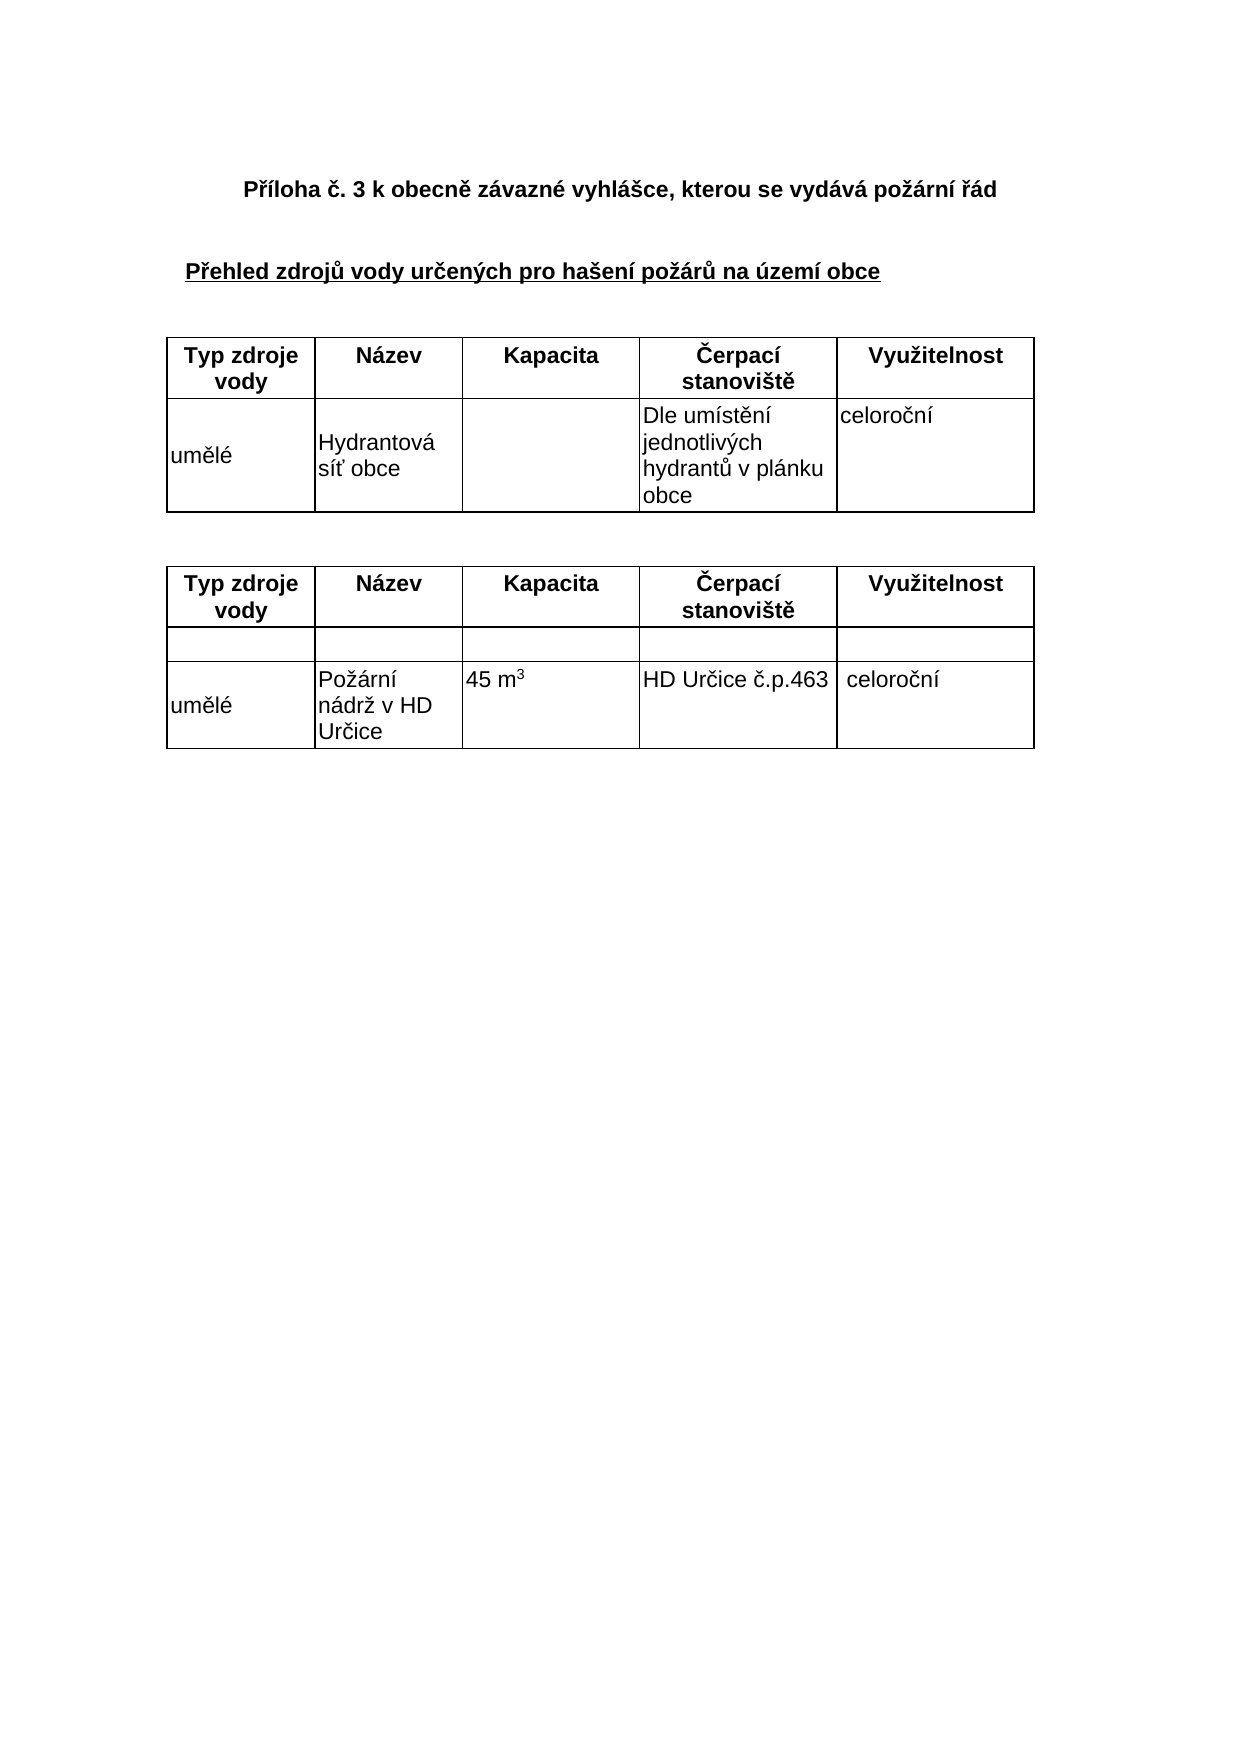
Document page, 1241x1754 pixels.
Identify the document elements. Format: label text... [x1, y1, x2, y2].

table_cell Dle umístění jednotlivých hydrantů v plánku obce [640, 399, 836, 511]
table_cell [168, 628, 314, 661]
table_cell umělé [168, 662, 314, 748]
table_header Čerpací stanoviště [640, 567, 836, 626]
table_header Typ zdroje vody [168, 338, 314, 398]
table_header Typ zdroje vody [168, 567, 314, 626]
table_header Kapacita [463, 567, 639, 626]
table_cell Hydrantová síť obce [316, 399, 462, 511]
text Příloha č. 3 k obecně závazné vyhlášce, kterou se vydává požární řád [148, 176, 1093, 203]
table_header Čerpací stanoviště [640, 338, 836, 398]
table_cell [463, 399, 639, 511]
table_header Využitelnost [838, 338, 1033, 398]
table_cell [316, 628, 462, 661]
table_cell [463, 628, 639, 661]
table_cell umělé [168, 399, 314, 511]
table_header Využitelnost [838, 567, 1033, 626]
table_header Kapacita [463, 338, 639, 398]
table_cell 45 m3 [463, 662, 639, 748]
table_cell [838, 628, 1033, 661]
table_cell celoroční [838, 399, 1033, 511]
table_cell HD Určice č.p.463 [640, 662, 836, 748]
table_header Název [316, 567, 462, 626]
text Přehled zdrojů vody určených pro hašení požárů na území obce [185, 258, 1093, 284]
table_cell celoroční [838, 662, 1033, 748]
table_cell [640, 628, 836, 661]
table_cell Požární nádrž v HD Určice [316, 662, 462, 748]
table_header Název [316, 338, 462, 398]
